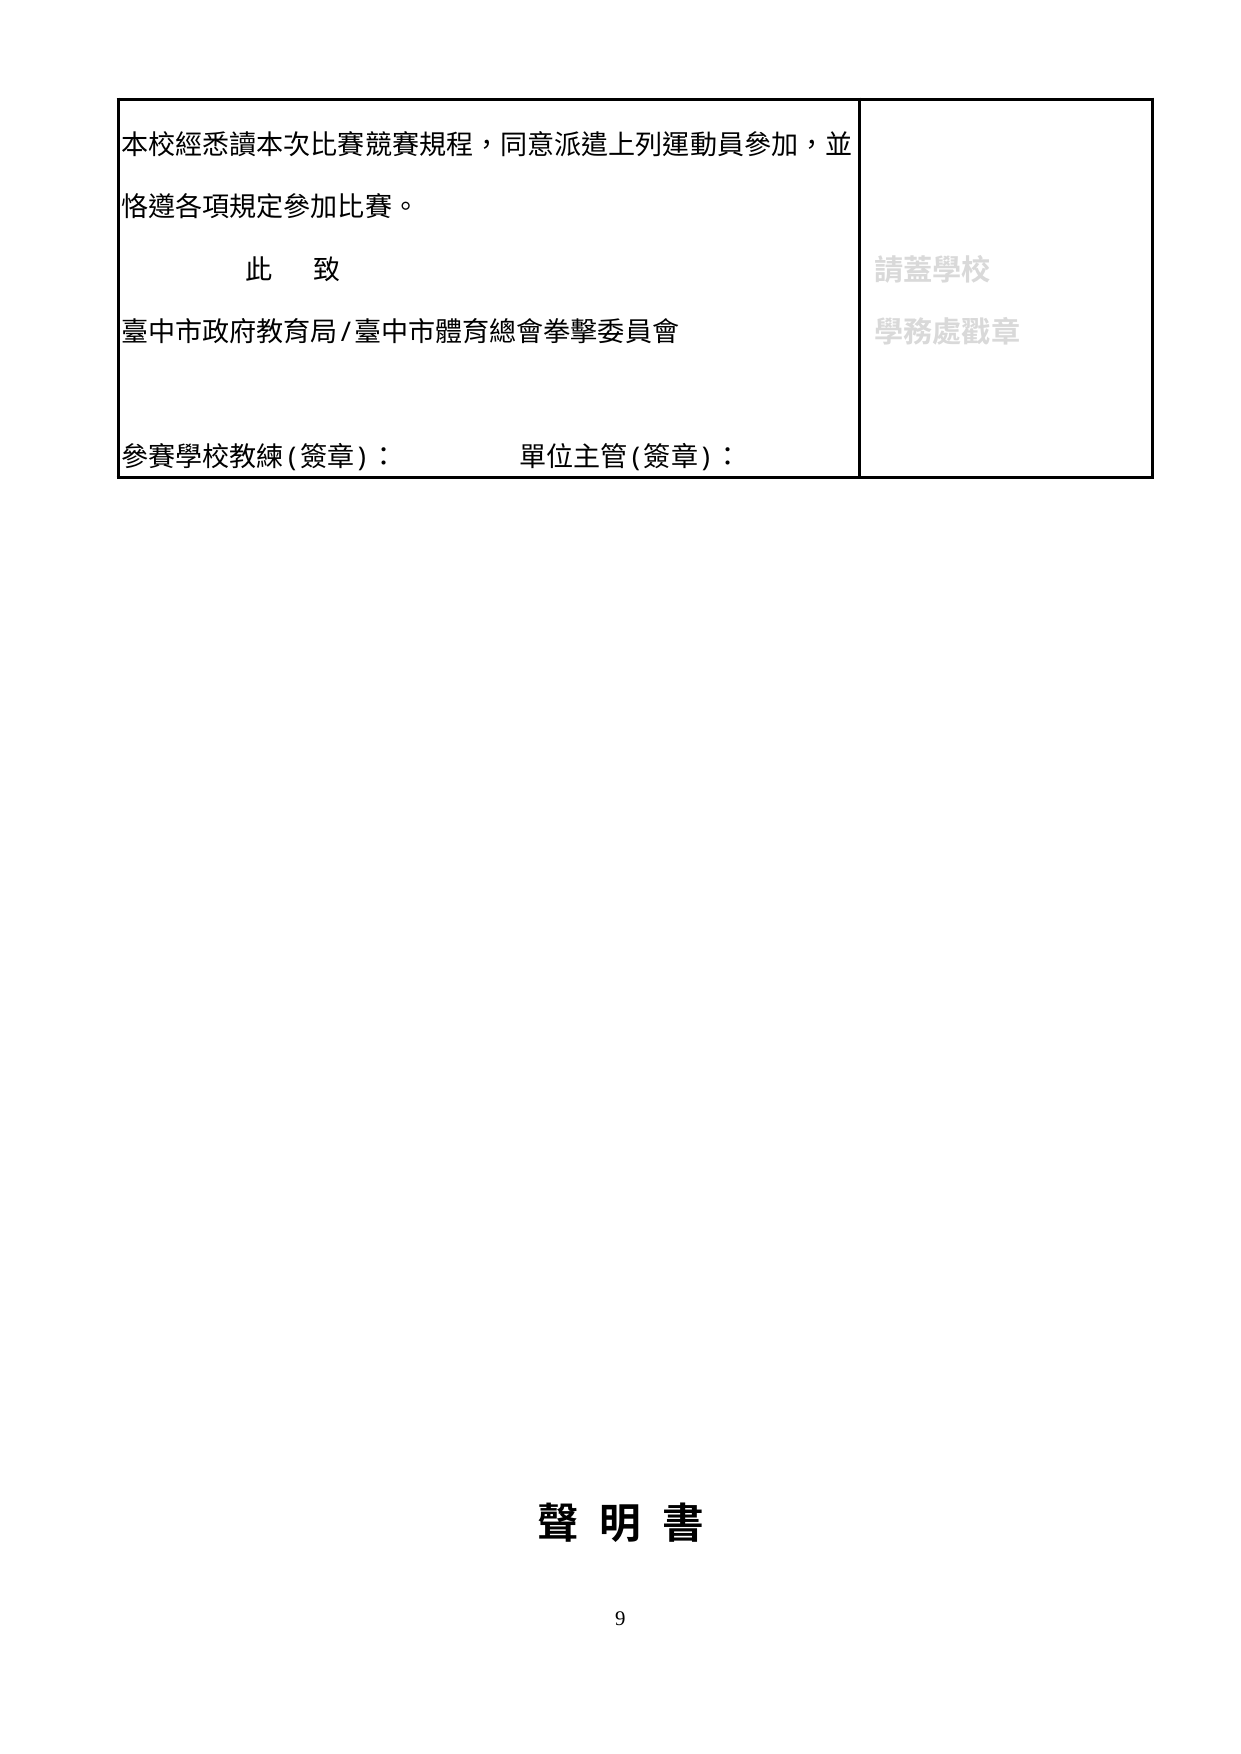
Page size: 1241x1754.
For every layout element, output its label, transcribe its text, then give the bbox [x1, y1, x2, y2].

text 聲 明 書 [118, 1479, 1122, 1541]
table_cell 請蓋學校 學務處戳章 [861, 101, 1151, 476]
table_cell 本校經悉讀本次比賽競賽規程，同意派遣上列運動員參加，並恪遵各項規定參加比賽。 此 致 臺中市政府教育局/臺中市體育總會拳擊委員會 參賽學校教練(簽章)： 單位主管(簽章)： [120, 101, 858, 476]
